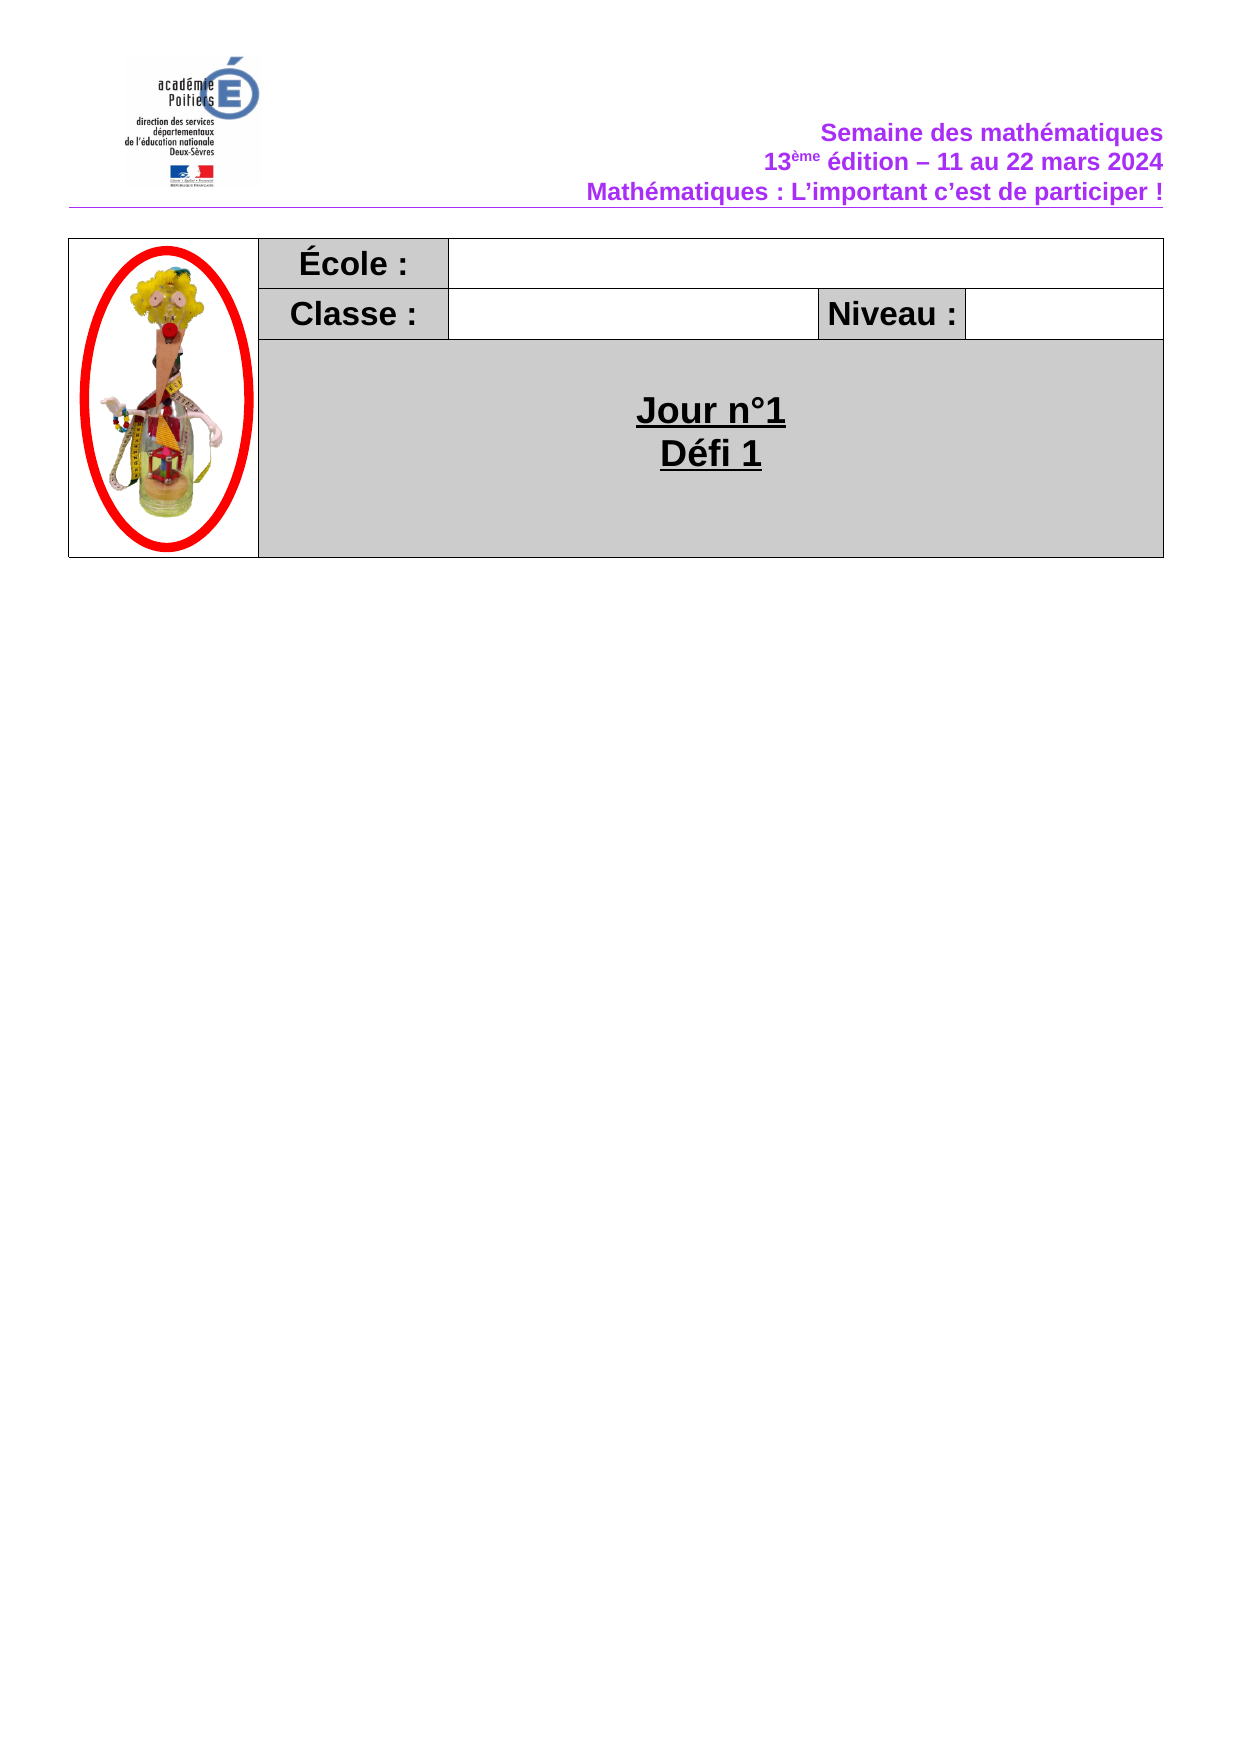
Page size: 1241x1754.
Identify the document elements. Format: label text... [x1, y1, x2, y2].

text Semaine des mathématiques [262, 118, 1163, 147]
table_header [69, 525, 258, 557]
picture [125, 54, 262, 187]
text 13ème édition – 11 au 22 mars 2024 [262, 147, 1163, 176]
picture [69, 263, 258, 525]
table_header [144, 256, 189, 263]
table_cell [966, 289, 1163, 339]
picture [259, 340, 265, 525]
table_cell Niveau : [819, 289, 965, 339]
table_header [449, 239, 1163, 288]
table_cell Jour n°1 Défi 1 [259, 340, 1163, 557]
picture [259, 289, 265, 339]
text Mathématiques : L’important c’est de participer ! [69, 177, 1163, 207]
table_header [131, 525, 202, 542]
text [69, 118, 125, 147]
picture [259, 263, 265, 288]
table_header [69, 239, 258, 263]
table_cell [449, 289, 818, 339]
text [69, 147, 125, 176]
table_header École : [259, 239, 448, 288]
table_cell Classe : [265, 289, 448, 339]
